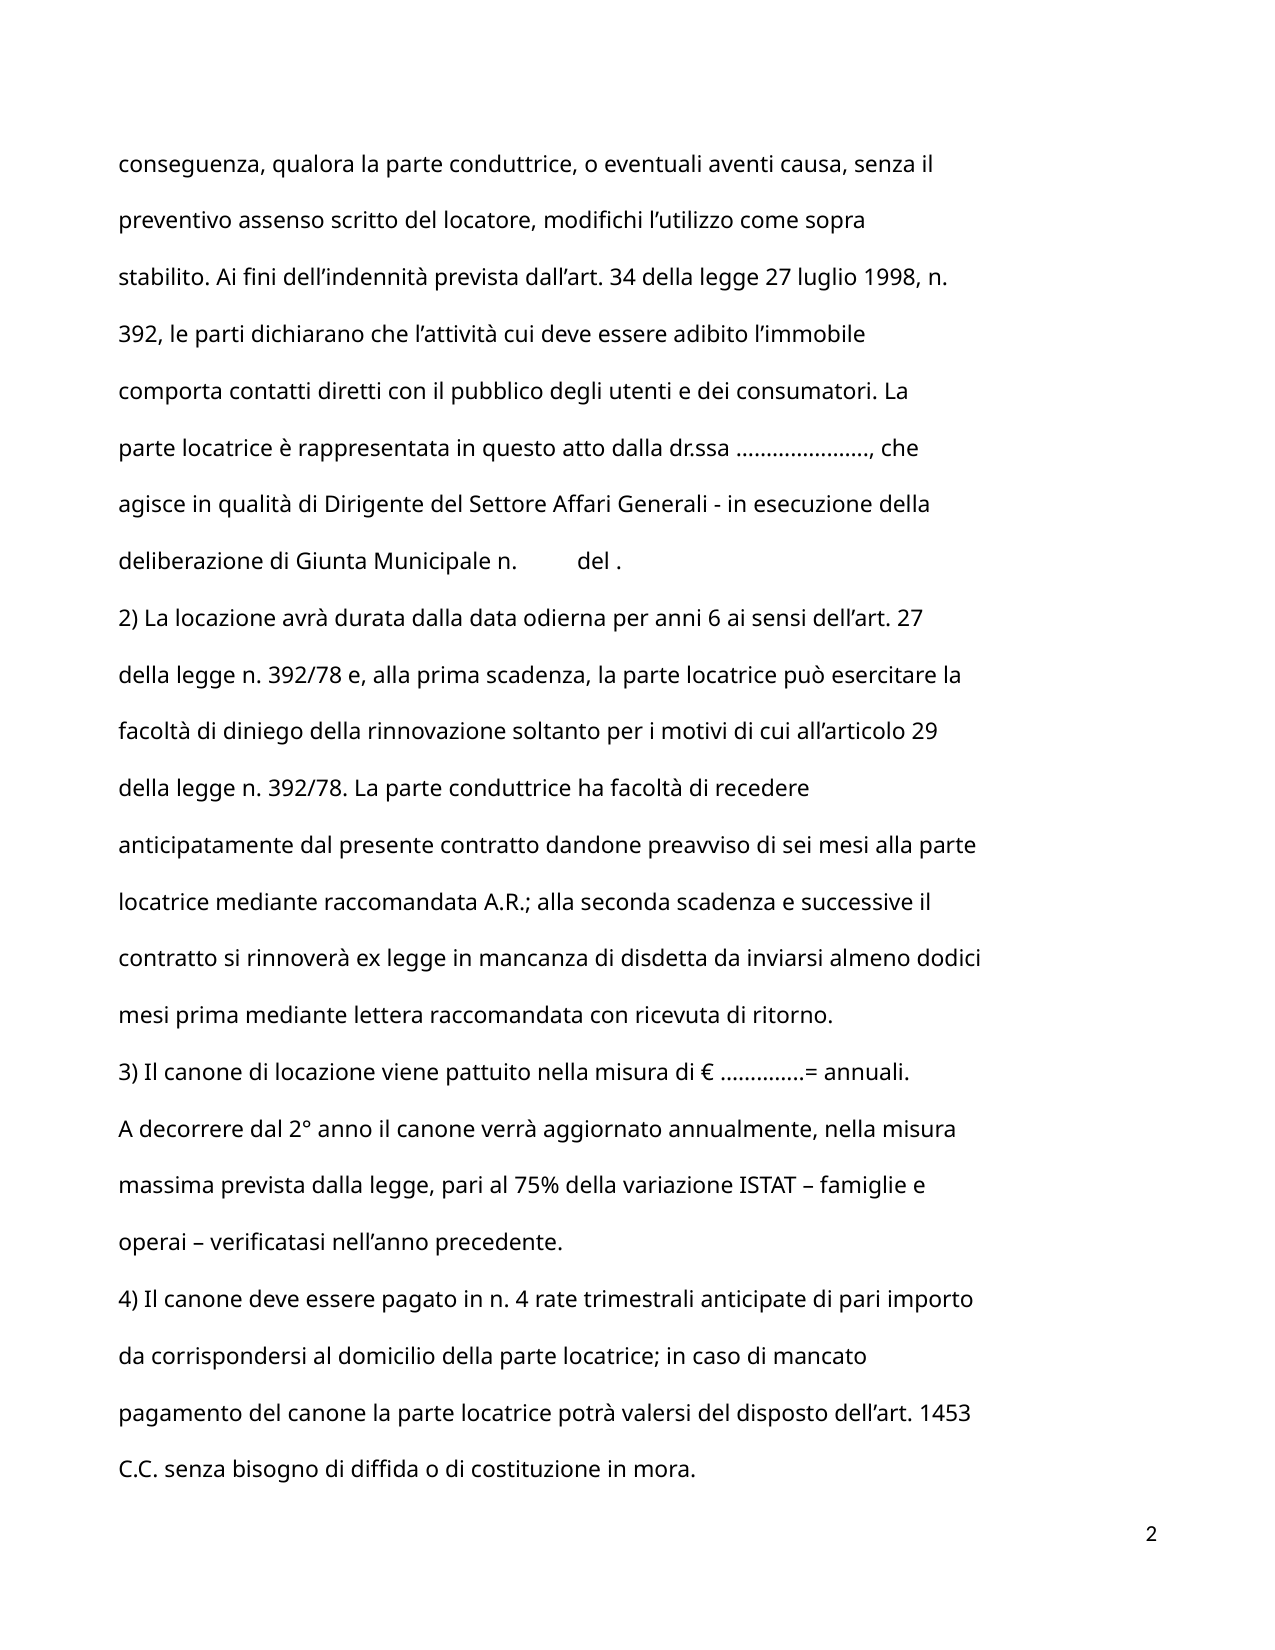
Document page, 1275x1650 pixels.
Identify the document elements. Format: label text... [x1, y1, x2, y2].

text massima prevista dalla legge, pari al 75% della variazione ISTAT – famiglie e [118, 1169, 1157, 1201]
text deliberazione di Giunta Municipale n. del . [118, 545, 1157, 576]
text agisce in qualità di Dirigente del Settore Affari Generali - in esecuzione della [118, 488, 1157, 519]
text preventivo assenso scritto del locatore, modifichi l’utilizzo come sopra [118, 204, 1157, 236]
text mesi prima mediante lettera raccomandata con ricevuta di ritorno. [118, 999, 1157, 1030]
text comporta contatti diretti con il pubblico degli utenti e dei consumatori. La [118, 375, 1157, 406]
text contratto si rinnoverà ex legge in mancanza di disdetta da inviarsi almeno dodici [118, 942, 1157, 974]
text della legge n. 392/78. La parte conduttrice ha facoltà di recedere [118, 772, 1157, 803]
text conseguenza, qualora la parte conduttrice, o eventuali aventi causa, senza il [118, 148, 1157, 179]
text 2) La locazione avrà durata dalla data odierna per anni 6 ai sensi dell’art. 27 [118, 602, 1157, 633]
text facoltà di diniego della rinnovazione soltanto per i motivi di cui all’articolo 29 [118, 715, 1157, 747]
text della legge n. 392/78 e, alla prima scadenza, la parte locatrice può esercitare la [118, 658, 1157, 690]
text parte locatrice è rappresentata in questo atto dalla dr.ssa …………………., che [118, 431, 1157, 463]
text 392, le parti dichiarano che l’attività cui deve essere adibito l’immobile [118, 318, 1157, 349]
text anticipatamente dal presente contratto dandone preavviso di sei mesi alla parte [118, 829, 1157, 860]
text da corrispondersi al domicilio della parte locatrice; in caso di mancato [118, 1340, 1157, 1371]
text 4) Il canone deve essere pagato in n. 4 rate trimestrali anticipate di pari importo [118, 1283, 1157, 1314]
text A decorrere dal 2° anno il canone verrà aggiornato annualmente, nella misura [118, 1113, 1157, 1144]
text 3) Il canone di locazione viene pattuito nella misura di € …………..= annuali. [118, 1056, 1157, 1087]
text stabilito. Ai fini dell’indennità prevista dall’art. 34 della legge 27 luglio 1998, n. [118, 261, 1157, 292]
text operai – verificatasi nell’anno precedente. [118, 1226, 1157, 1257]
text pagamento del canone la parte locatrice potrà valersi del disposto dell’art. 1453 [118, 1397, 1157, 1428]
text locatrice mediante raccomandata A.R.; alla seconda scadenza e successive il [118, 886, 1157, 917]
text C.C. senza bisogno di diffida o di costituzione in mora. [118, 1453, 1157, 1484]
